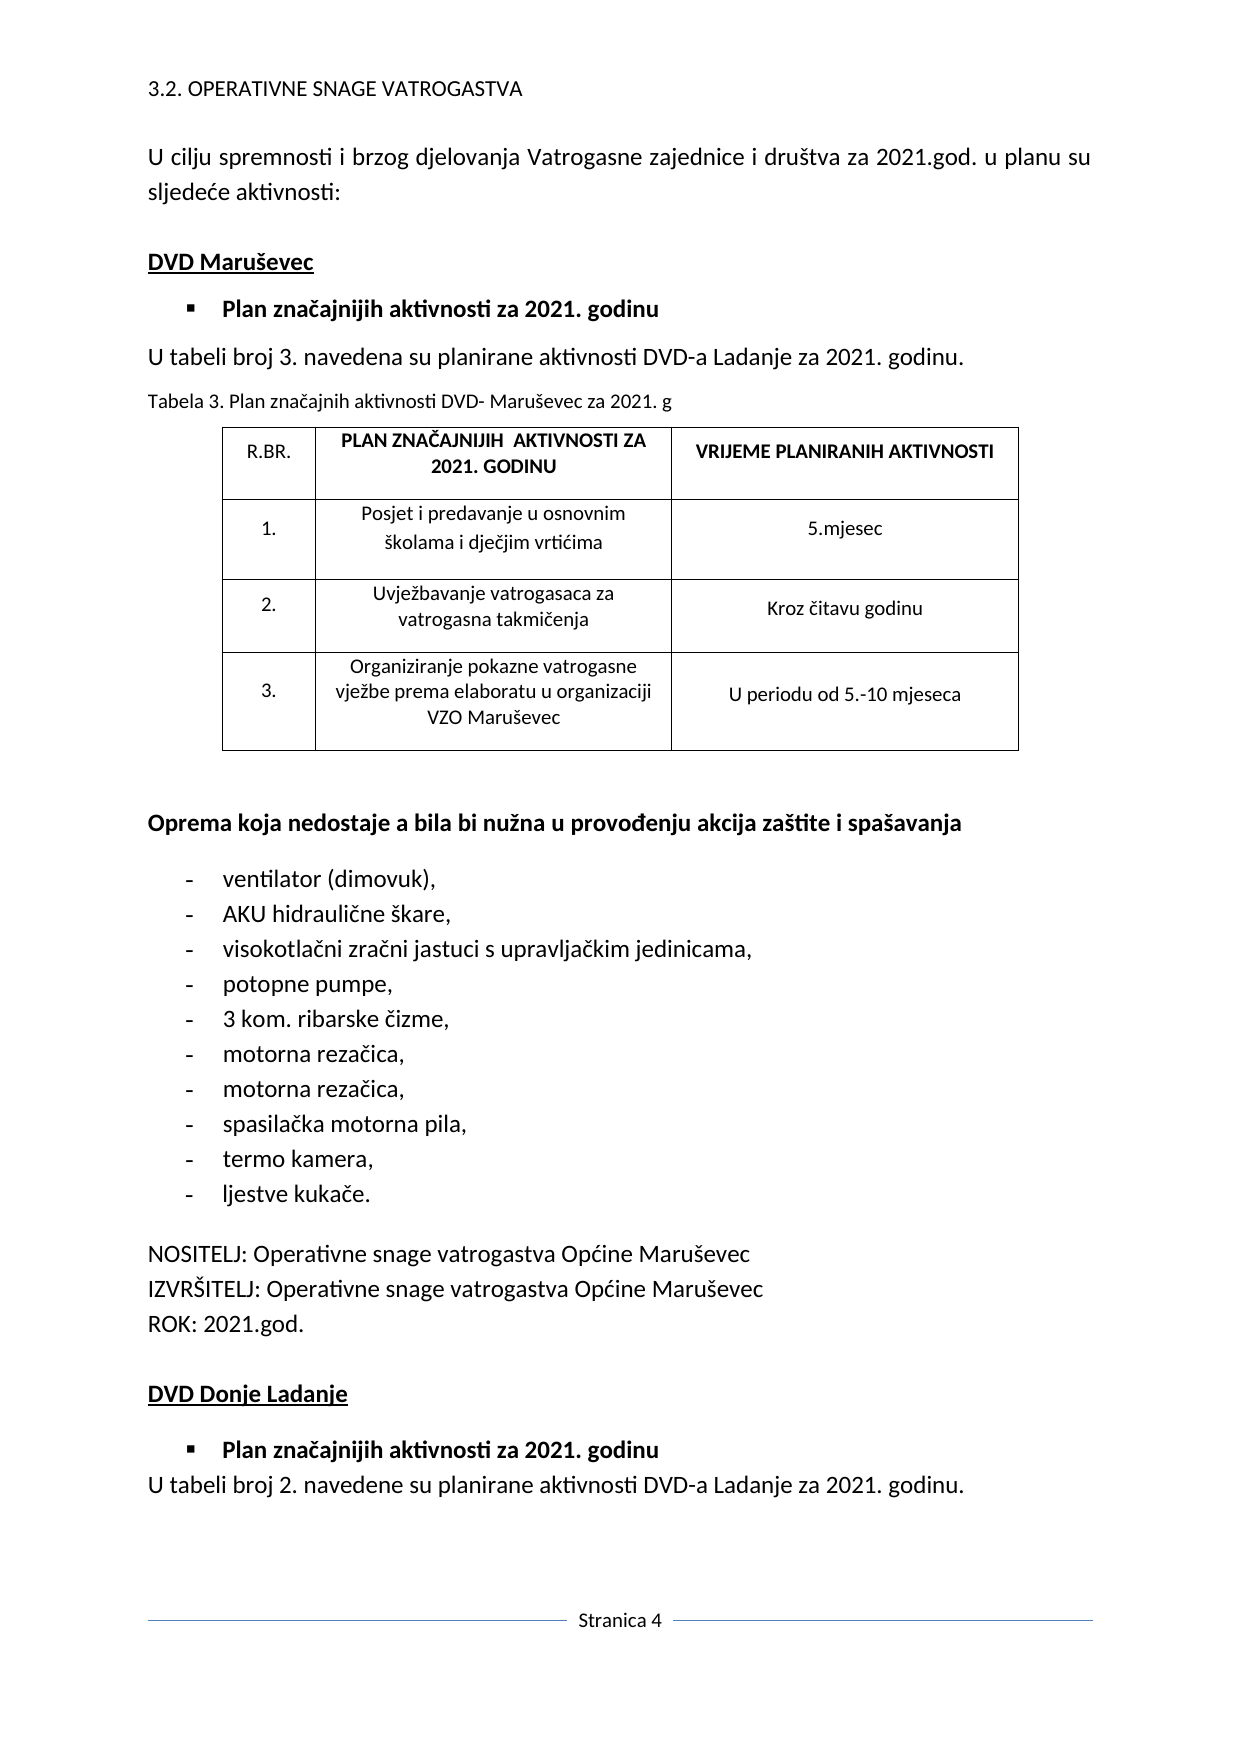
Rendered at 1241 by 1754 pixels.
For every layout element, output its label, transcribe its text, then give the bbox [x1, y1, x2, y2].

text ROK: 2021.god. [148, 1308, 1093, 1338]
list ljestve kukače. [185, 1178, 1093, 1208]
list motorna rezačica, [185, 1038, 1093, 1068]
table_header R.BR. [223, 428, 315, 499]
table_cell Posjet i predavanje u osnovnim školama i dječjim vrtićima [316, 500, 671, 579]
table_cell Kroz čitavu godinu [672, 580, 1018, 652]
list spasilačka motorna pila, [185, 1108, 1093, 1138]
list Plan značajnijih aktivnosti za 2021. godinu [185, 293, 1093, 324]
subtitle 3.2. OPERATIVNE SNAGE VATROGASTVA [148, 74, 1093, 102]
table_cell Uvježbavanje vatrogasaca za vatrogasna takmičenja [316, 580, 671, 652]
text U tabeli broj 2. navedene su planirane aktivnosti DVD-a Ladanje za 2021. godinu. [148, 1469, 1093, 1499]
list potopne pumpe, [185, 968, 1093, 998]
table_header VRIJEME PLANIRANIH AKTIVNOSTI [672, 428, 1018, 499]
text Tabela 3. Plan značajnih aktivnosti DVD- Maruševec za 2021. g [148, 388, 1093, 414]
list visokotlačni zračni jastuci s upravljačkim jedinicama, [185, 933, 1093, 963]
list termo kamera, [185, 1143, 1093, 1173]
text NOSITELJ: Operativne snage vatrogastva Općine Maruševec [148, 1238, 1093, 1268]
table_cell 1. [223, 500, 315, 579]
table_cell 3. [223, 653, 315, 750]
list motorna rezačica, [185, 1073, 1093, 1103]
list ventilator (dimovuk), [185, 863, 1093, 893]
text Oprema koja nedostaje a bila bi nužna u provođenju akcija zaštite i spašavanja [148, 807, 1093, 838]
text U cilju spremnosti i brzog djelovanja Vatrogasne zajednice i društva za 2021.god. u planu su sljedeće aktivnosti: [148, 141, 1093, 207]
table_cell 5.mjesec [672, 500, 1018, 579]
list AKU hidraulične škare, [185, 898, 1093, 928]
list 3 kom. ribarske čizme, [185, 1003, 1093, 1033]
text U tabeli broj 3. navedena su planirane aktivnosti DVD-a Ladanje za 2021. godinu. [148, 341, 1093, 372]
text DVD Donje Ladanje [148, 1378, 1093, 1408]
table_cell Organiziranje pokazne vatrogasne vježbe prema elaboratu u organizaciji VZO Maruševec [316, 653, 671, 750]
table_cell 2. [223, 580, 315, 652]
text IZVRŠITELJ: Operativne snage vatrogastva Općine Maruševec [148, 1273, 1093, 1303]
table_cell U periodu od 5.-10 mjeseca [672, 653, 1018, 750]
table_header PLAN ZNAČAJNIJIH AKTIVNOSTI ZA 2021. GODINU [316, 428, 671, 499]
list Plan značajnijih aktivnosti za 2021. godinu [185, 1434, 1093, 1464]
text DVD Maruševec [148, 246, 1093, 277]
